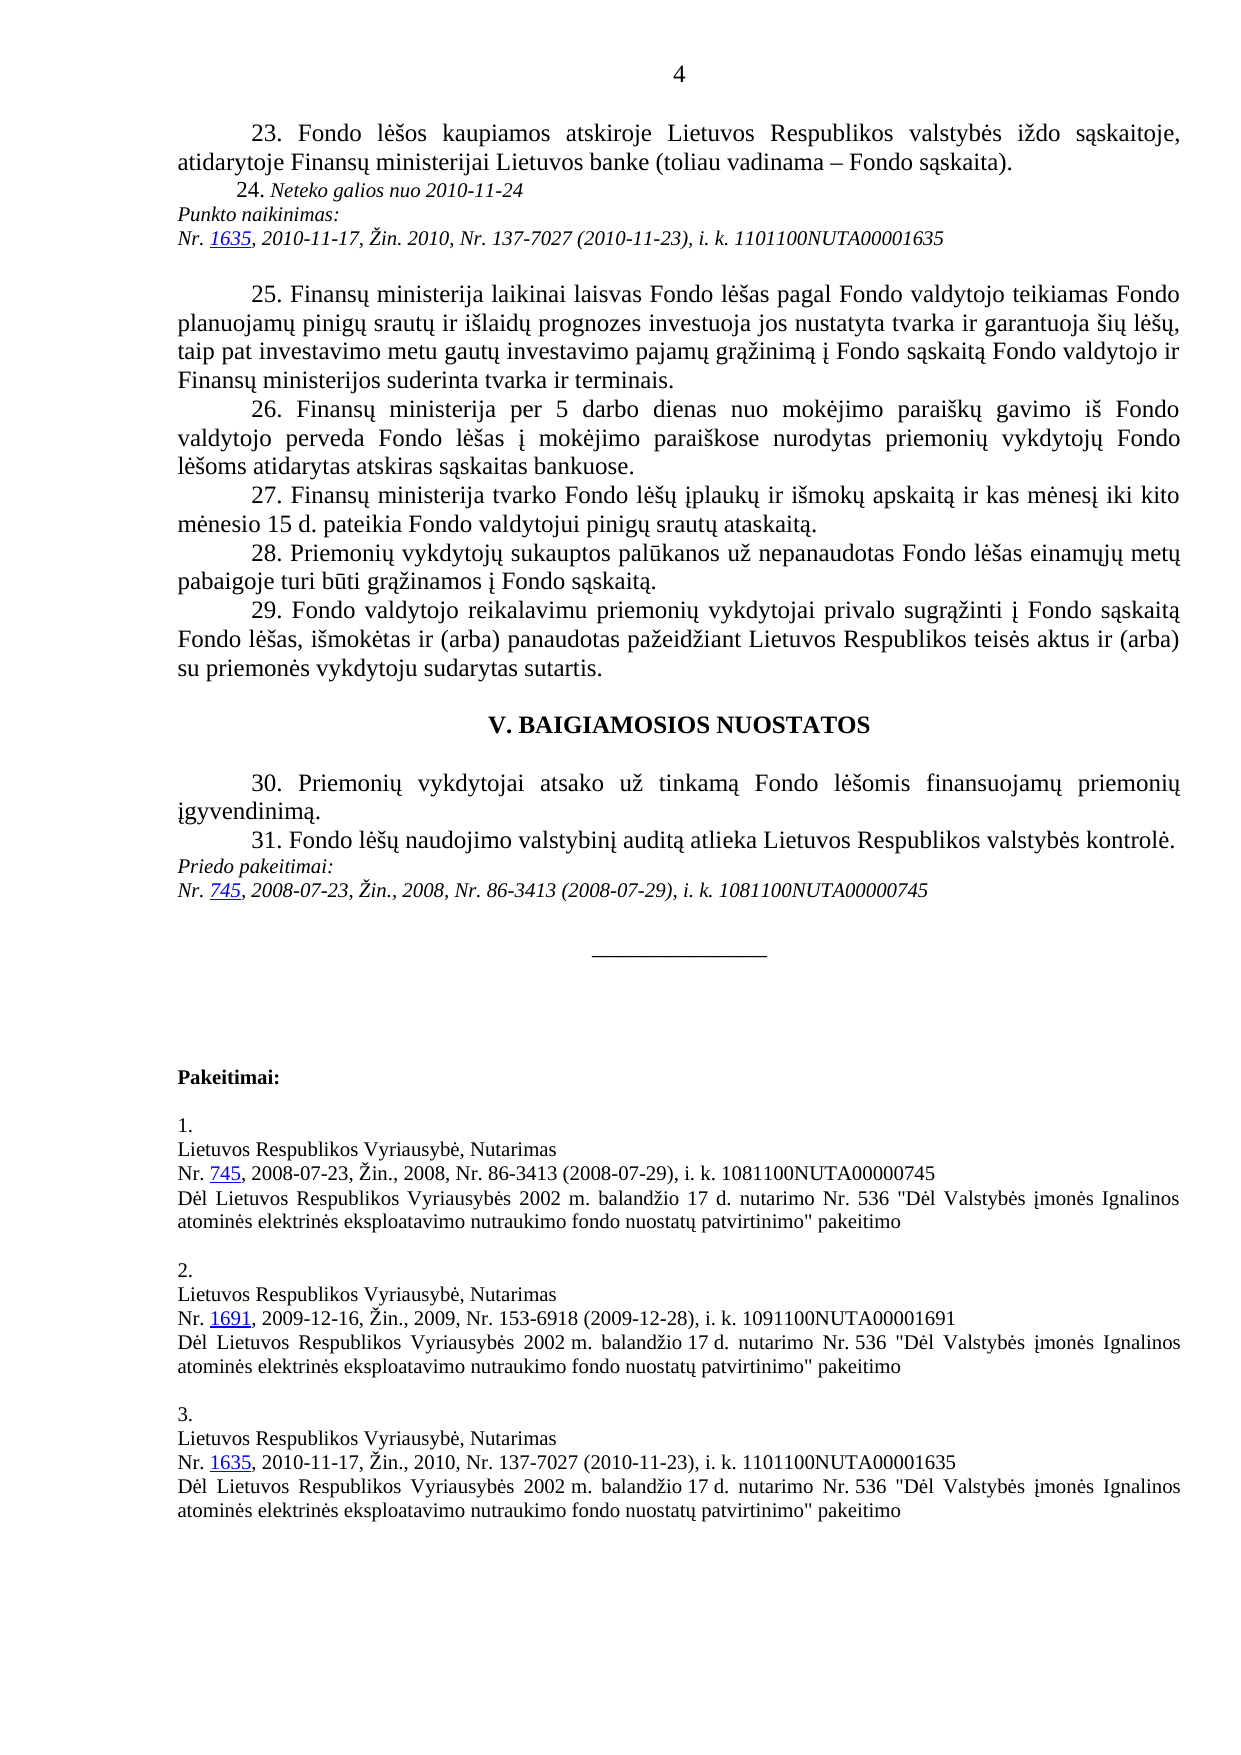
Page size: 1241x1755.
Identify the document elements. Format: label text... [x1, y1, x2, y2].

text Punkto naikinimas: [177, 202, 1181, 226]
text Nr. 1691, 2009-12-16, Žin., 2009, Nr. 153-6918 (2009-12-28), i. k. 1091100NUTA00001691 [177, 1306, 1181, 1330]
text 23. Fondo lėšos kaupiamos atskiroje Lietuvos Respublikos valstybės iždo sąskaitoje, atidarytoje Finansų ministerijai Lietuvos banke (toliau vadinama – Fondo sąskaita). [177, 118, 1181, 176]
text Lietuvos Respublikos Vyriausybė, Nutarimas [177, 1137, 1181, 1161]
text Dėl Lietuvos Respublikos Vyriausybės 2002 m. balandžio 17 d. nutarimo Nr. 536 "Dėl Valstybės įmonės Ignalinos atominės elektrinės eksploatavimo nutraukimo fondo nuostatų patvirtinimo" pakeitimo [177, 1474, 1181, 1522]
text Lietuvos Respublikos Vyriausybė, Nutarimas [177, 1282, 1181, 1306]
text Nr. 1635, 2010-11-17, Žin. 2010, Nr. 137-7027 (2010-11-23), i. k. 1101100NUTA00001635 [177, 226, 1181, 250]
text 29. Fondo valdytojo reikalavimu priemonių vykdytojai privalo sugrąžinti į Fondo sąskaitą Fondo lėšas, išmokėtas ir (arba) panaudotas pažeidžiant Lietuvos Respublikos teisės aktus ir (arba) su priemonės vykdytoju sudarytas sutartis. [177, 595, 1181, 681]
text 28. Priemonių vykdytojų sukauptos palūkanos už nepanaudotas Fondo lėšas einamųjų metų pabaigoje turi būti grąžinamos į Fondo sąskaitą. [177, 538, 1181, 595]
text 3. [177, 1402, 1181, 1426]
text Lietuvos Respublikos Vyriausybė, Nutarimas [177, 1426, 1181, 1450]
text Nr. 1635, 2010-11-17, Žin., 2010, Nr. 137-7027 (2010-11-23), i. k. 1101100NUTA00001635 [177, 1450, 1181, 1474]
text Dėl Lietuvos Respublikos Vyriausybės 2002 m. balandžio 17 d. nutarimo Nr. 536 "Dėl Valstybės įmonės Ignalinos atominės elektrinės eksploatavimo nutraukimo fondo nuostatų patvirtinimo" pakeitimo [177, 1330, 1181, 1378]
text 26. Finansų ministerija per 5 darbo dienas nuo mokėjimo paraiškų gavimo iš Fondo valdytojo perveda Fondo lėšas į mokėjimo paraiškose nurodytas priemonių vykdytojų Fondo lėšoms atidarytas atskiras sąskaitas bankuose. [177, 394, 1181, 480]
text 30. Priemonių vykdytojai atsako už tinkamą Fondo lėšomis finansuojamų priemonių įgyvendinimą. [177, 768, 1181, 825]
text Priedo pakeitimai: [177, 854, 1181, 878]
text V. baigiamosios nuostatos [177, 710, 1181, 739]
text Pakeitimai: [177, 1065, 1181, 1089]
text 2. [177, 1258, 1181, 1282]
text Nr. 745, 2008-07-23, Žin., 2008, Nr. 86-3413 (2008-07-29), i. k. 1081100NUTA00000745 [177, 1161, 1181, 1185]
text 27. Finansų ministerija tvarko Fondo lėšų įplaukų ir išmokų apskaitą ir kas mėnesį iki kito mėnesio 15 d. pateikia Fondo valdytojui pinigų srautų ataskaitą. [177, 480, 1181, 538]
text Nr. 745, 2008-07-23, Žin., 2008, Nr. 86-3413 (2008-07-29), i. k. 1081100NUTA00000745 [177, 878, 1181, 902]
text Dėl Lietuvos Respublikos Vyriausybės 2002 m. balandžio 17 d. nutarimo Nr. 536 "Dėl Valstybės įmonės Ignalinos atominės elektrinės eksploatavimo nutraukimo fondo nuostatų patvirtinimo" pakeitimo [177, 1185, 1181, 1233]
text ______________ [177, 931, 1181, 959]
text 25. Finansų ministerija laikinai laisvas Fondo lėšas pagal Fondo valdytojo teikiamas Fondo planuojamų pinigų srautų ir išlaidų prognozes investuoja jos nustatyta tvarka ir garantuoja šių lėšų, taip pat investavimo metu gautų investavimo pajamų grąžinimą į Fondo sąskaitą Fondo valdytojo ir Finansų ministerijos suderinta tvarka ir terminais. [177, 279, 1181, 394]
text 1. [177, 1113, 1181, 1137]
text 31. Fondo lėšų naudojimo valstybinį auditą atlieka Lietuvos Respublikos valstybės kontrolė. [177, 825, 1181, 854]
text 24. Neteko galios nuo 2010-11-24 [177, 176, 1181, 202]
